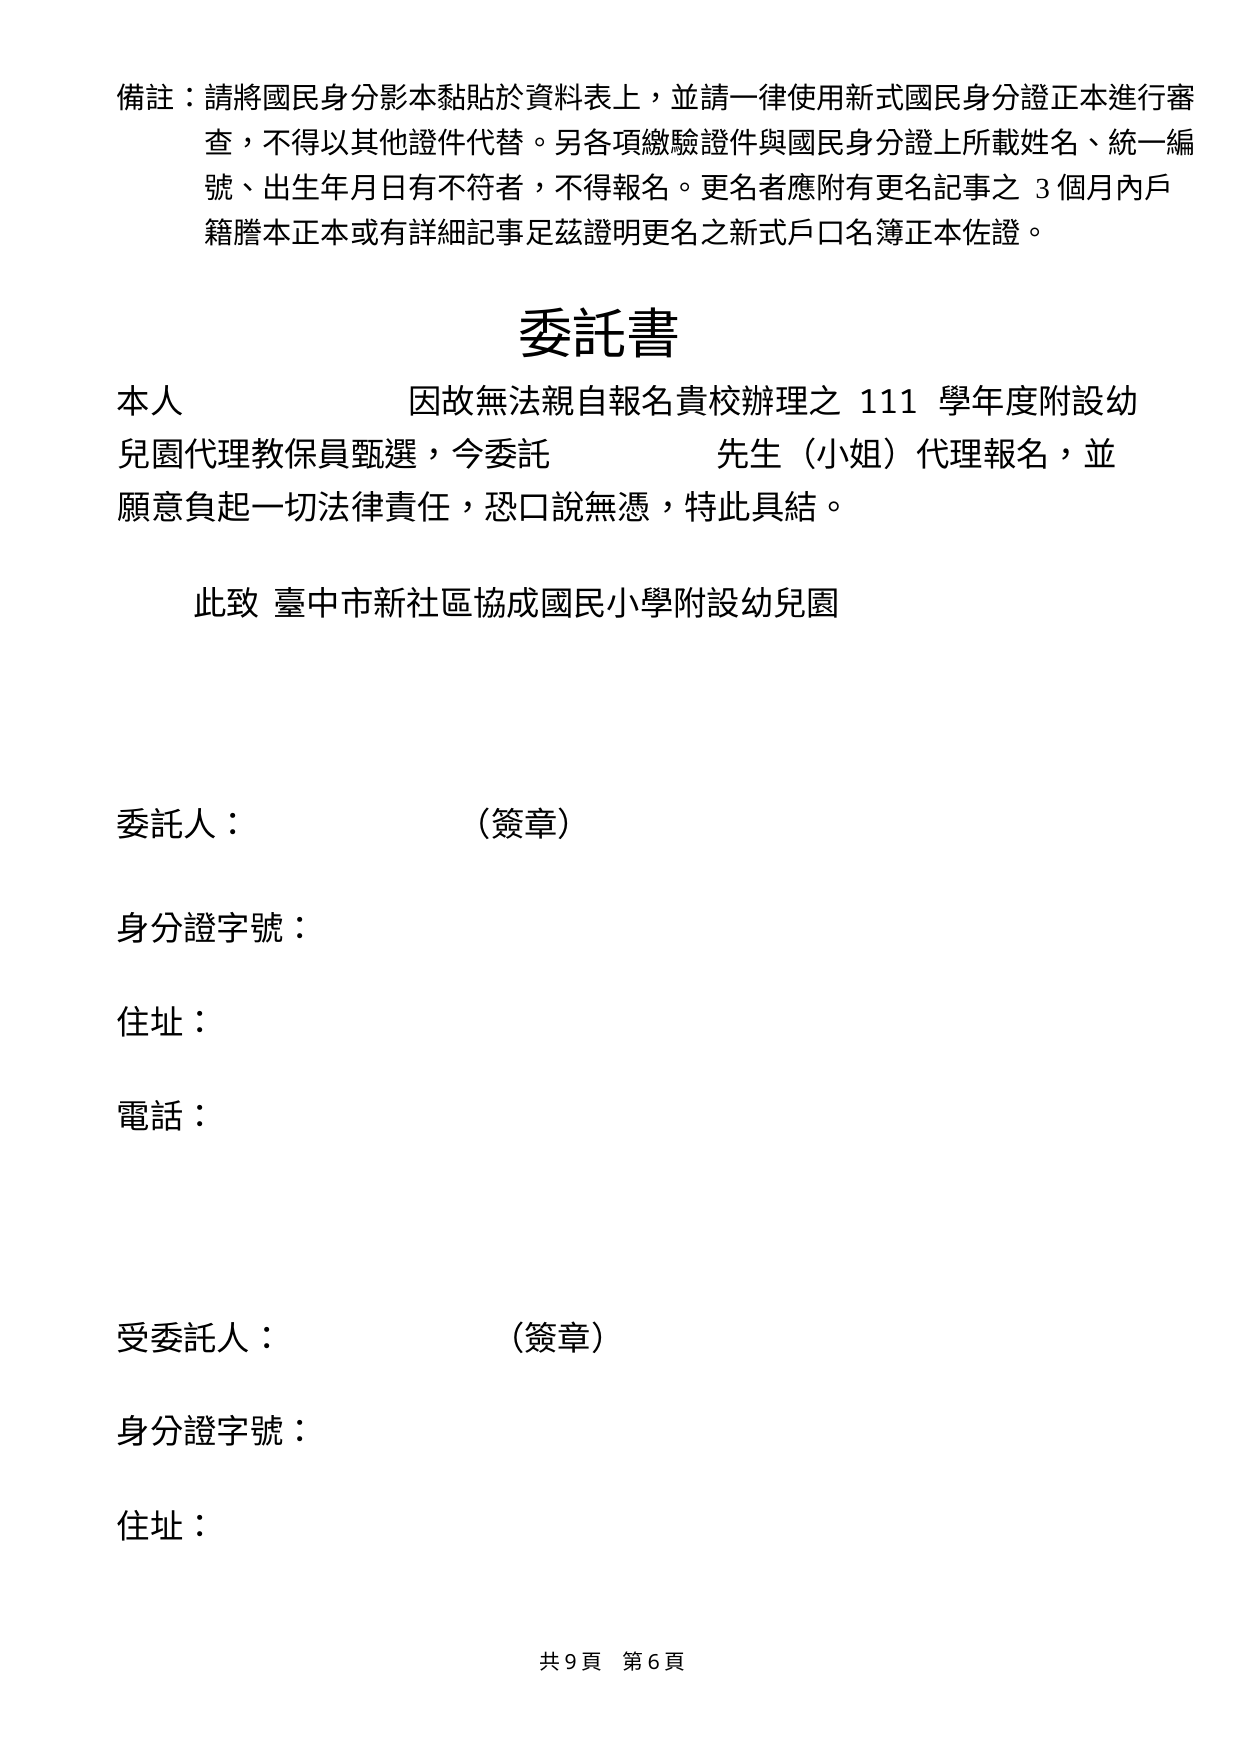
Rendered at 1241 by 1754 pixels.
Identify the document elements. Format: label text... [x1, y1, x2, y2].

text 電話： [116, 1090, 1143, 1138]
text 備註：請將國民身分影本黏貼於資料表上，並請一律使用新式國民身分證正本進行審查，不得以其他證件代替。另各項繳驗證件與國民身分證上所載姓名、統一編號、出生年月日有不符者，不得報名。更名者應附有更名記事之 3 個月內戶籍謄本正本或有詳細記事足茲證明更名之新式戶口名簿正本佐證。 [116, 75, 1196, 252]
text 住址： [116, 1500, 1143, 1548]
subtitle 委託書 [116, 291, 1123, 369]
text 身分證字號： [116, 901, 1143, 949]
text 身分證字號： [116, 1405, 1143, 1453]
text 此致 臺中市新社區協成國民小學附設幼兒園 [193, 577, 1143, 625]
text 本人 因故無法親自報名貴校辦理之 111 學年度附設幼兒園代理教保員甄選，今委託 先生（小姐）代理報名，並願意負起一切法律責任，恐口說無憑，特此具結。 [116, 374, 1143, 529]
text 住址： [116, 995, 1143, 1044]
text 委託人： （簽章） [116, 797, 1143, 846]
text 受委託人： （簽章） [116, 1311, 1143, 1359]
